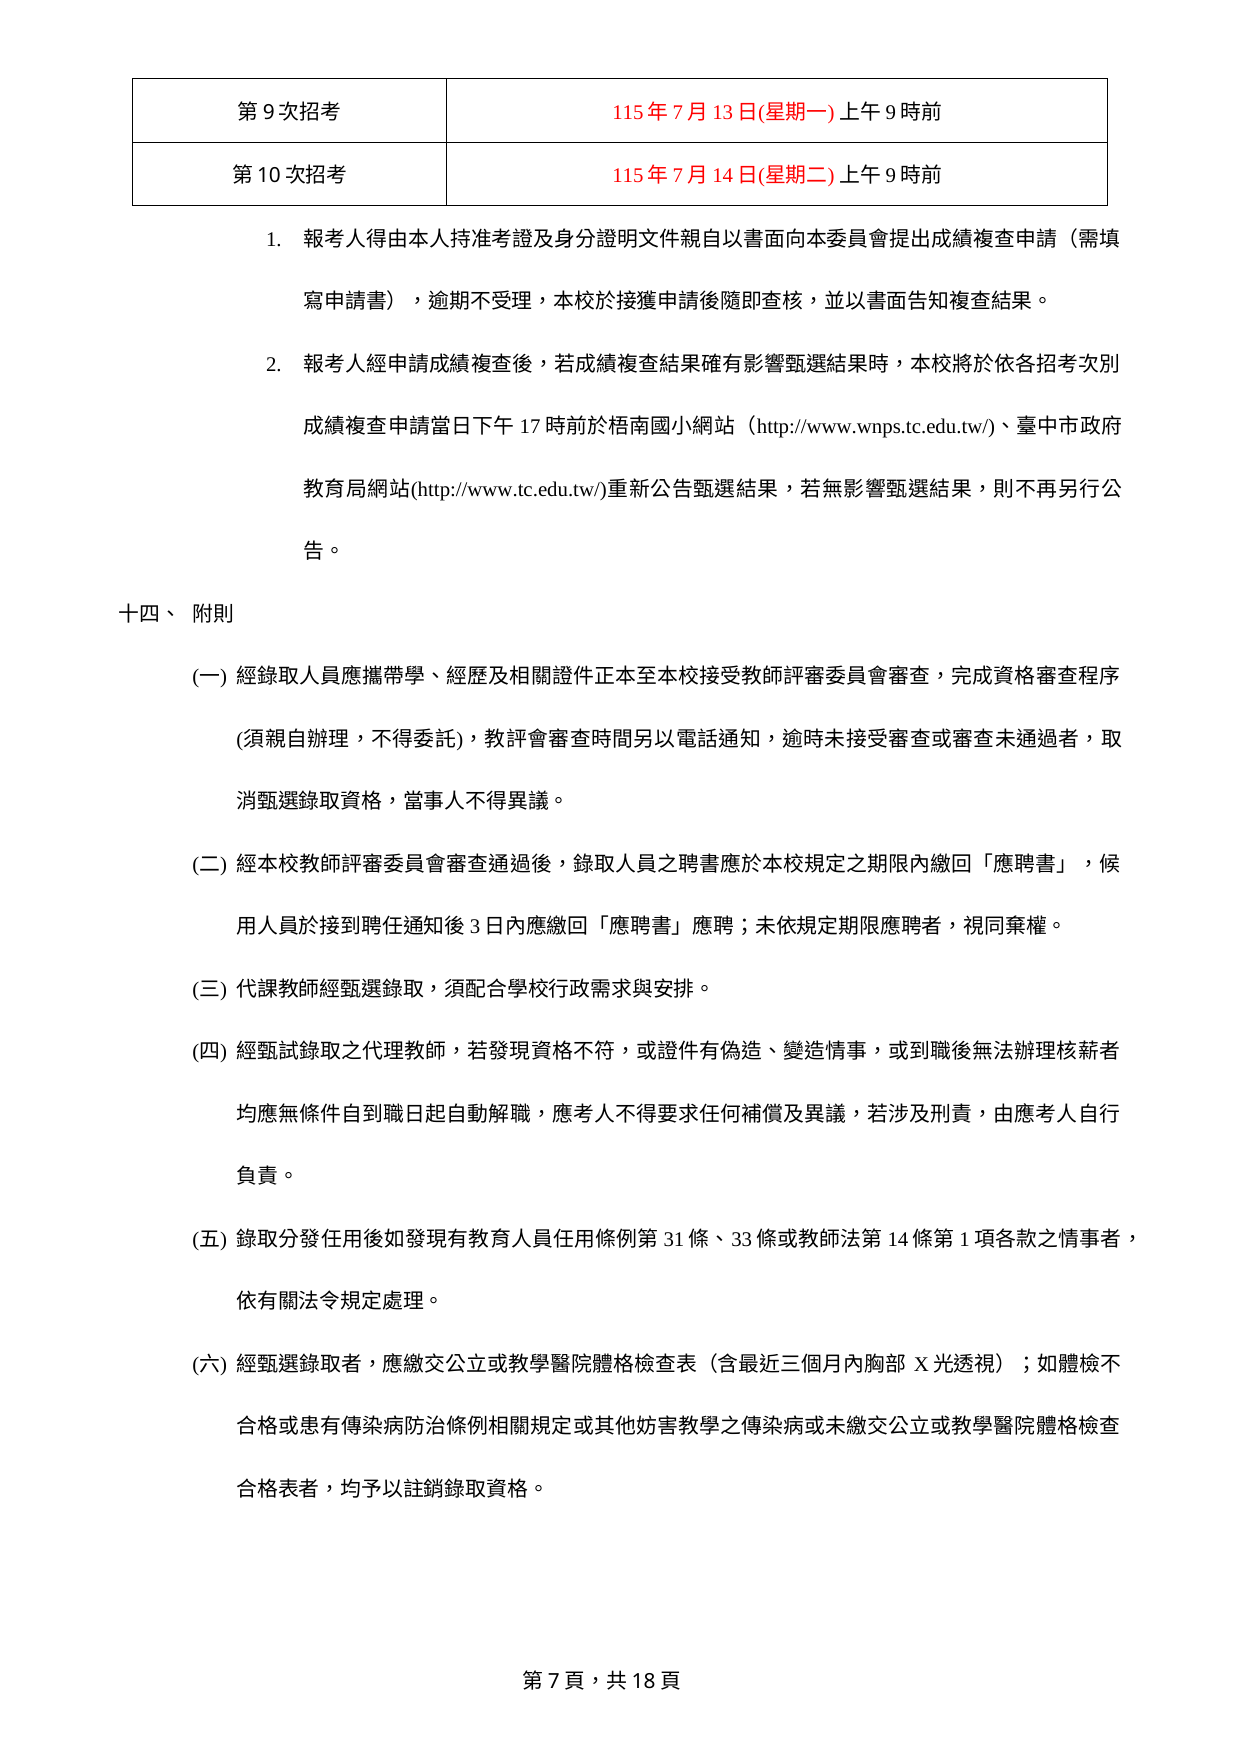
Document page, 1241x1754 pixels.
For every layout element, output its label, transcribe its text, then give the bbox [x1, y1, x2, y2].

list 經甄試錄取之代理教師，若發現資格不符，或證件有偽造、變造情事，或到職後無法辦理核薪者，均應無條件自到職日起自動解職，應考人不得要求任何補償及異議，若涉及刑責，由應考人自行負責。 [192, 1019, 1122, 1206]
table_cell 115年7月13日(星期一) 上午9時前 [447, 79, 1107, 142]
list 經錄取人員應攜帶學、經歷及相關證件正本至本校接受教師評審委員會審查，完成資格審查程序(須親自辦理，不得委託)，教評會審查時間另以電話通知，逾時未接受審查或審查未通過者，取消甄選錄取資格，當事人不得異議。 [192, 644, 1122, 831]
list 經本校教師評審委員會審查通過後，錄取人員之聘書應於本校規定之期限內繳回「應聘書」，候用人員於接到聘任通知後3日內應繳回「應聘書」應聘；未依規定期限應聘者，視同棄權。 [192, 831, 1122, 956]
list 報考人得由本人持准考證及身分證明文件親自以書面向本委員會提出成績複查申請（需填寫申請書），逾期不受理，本校於接獲申請後隨即查核，並以書面告知複查結果。 [266, 206, 1122, 331]
list 代課教師經甄選錄取，須配合學校行政需求與安排。 [192, 956, 1122, 1019]
list 附則 [118, 581, 1122, 644]
table_cell 第10次招考 [133, 143, 446, 205]
table_cell 115年7月14日(星期二) 上午9時前 [447, 143, 1107, 205]
list 錄取分發任用後如發現有教育人員任用條例第31條、33條或教師法第14條第1項各款之情事者，依有關法令規定處理。 [192, 1206, 1122, 1331]
list 經甄選錄取者，應繳交公立或教學醫院體格檢查表（含最近三個月內胸部X光透視）；如體檢不合格或患有傳染病防治條例相關規定或其他妨害教學之傳染病或未繳交公立或教學醫院體格檢查合格表者，均予以註銷錄取資格。 [192, 1331, 1122, 1519]
list 報考人經申請成績複查後，若成績複查結果確有影響甄選結果時，本校將於依各招考次別成績複查申請當日下午17時前於梧南國小網站（http://www.wnps.tc.edu.tw/)、臺中市政府教育局網站(http://www.tc.edu.tw/)重新公告甄選結果，若無影響甄選結果，則不再另行公告。 [266, 331, 1122, 581]
table_cell 第9次招考 [133, 79, 446, 142]
